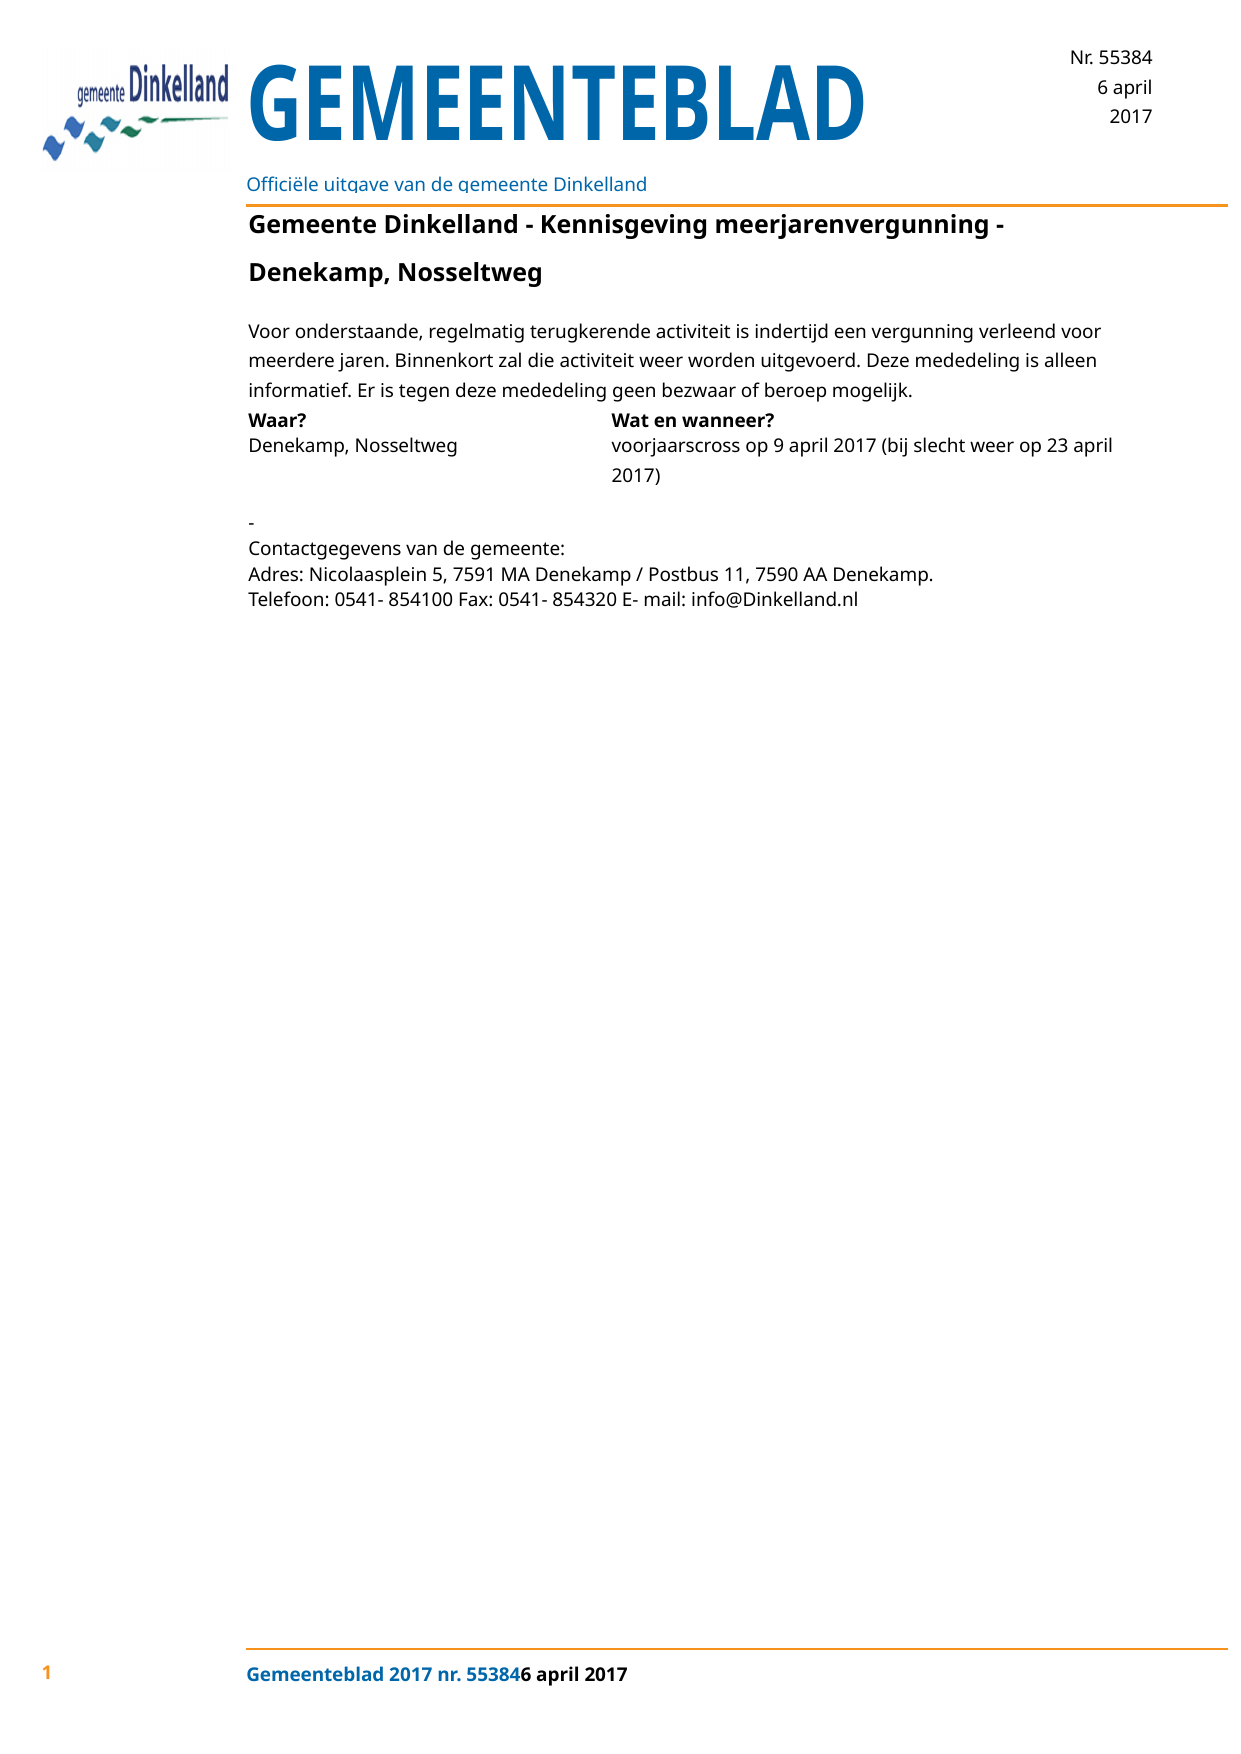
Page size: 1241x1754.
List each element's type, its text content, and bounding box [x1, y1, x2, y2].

text Contactgegevens van de gemeente: [248, 535, 1152, 561]
text Gemeente Dinkelland - Kennisgeving meerjarenvergunning - Denekamp, Nosseltweg [248, 207, 1152, 288]
text Telefoon: 0541- 854100 Fax: 0541- 854320 E- mail: info@Dinkelland.nl [248, 586, 1152, 612]
table_cell Denekamp, Nosseltweg [248, 433, 611, 488]
table_cell voorjaarscross op 9 april 2017 (bij slecht weer op 23 april 2017) [611, 433, 1152, 488]
text Adres: Nicolaasplein 5, 7591 MA Denekamp / Postbus 11, 7590 AA Denekamp. [248, 561, 1152, 586]
text - [248, 509, 1152, 535]
picture [41, 47, 231, 172]
table_header Waar? [248, 407, 611, 432]
table_header Wat en wanneer? [611, 407, 1152, 432]
text Voor onderstaande, regelmatig terugkerende activiteit is indertijd een vergunning verleend voor meerdere jaren. Binnenkort zal die activiteit weer worden uitgevoerd. Deze mededeling is alleen informatief. Er is tegen deze mededeling geen bezwaar of beroep mogelijk. [248, 318, 1152, 403]
